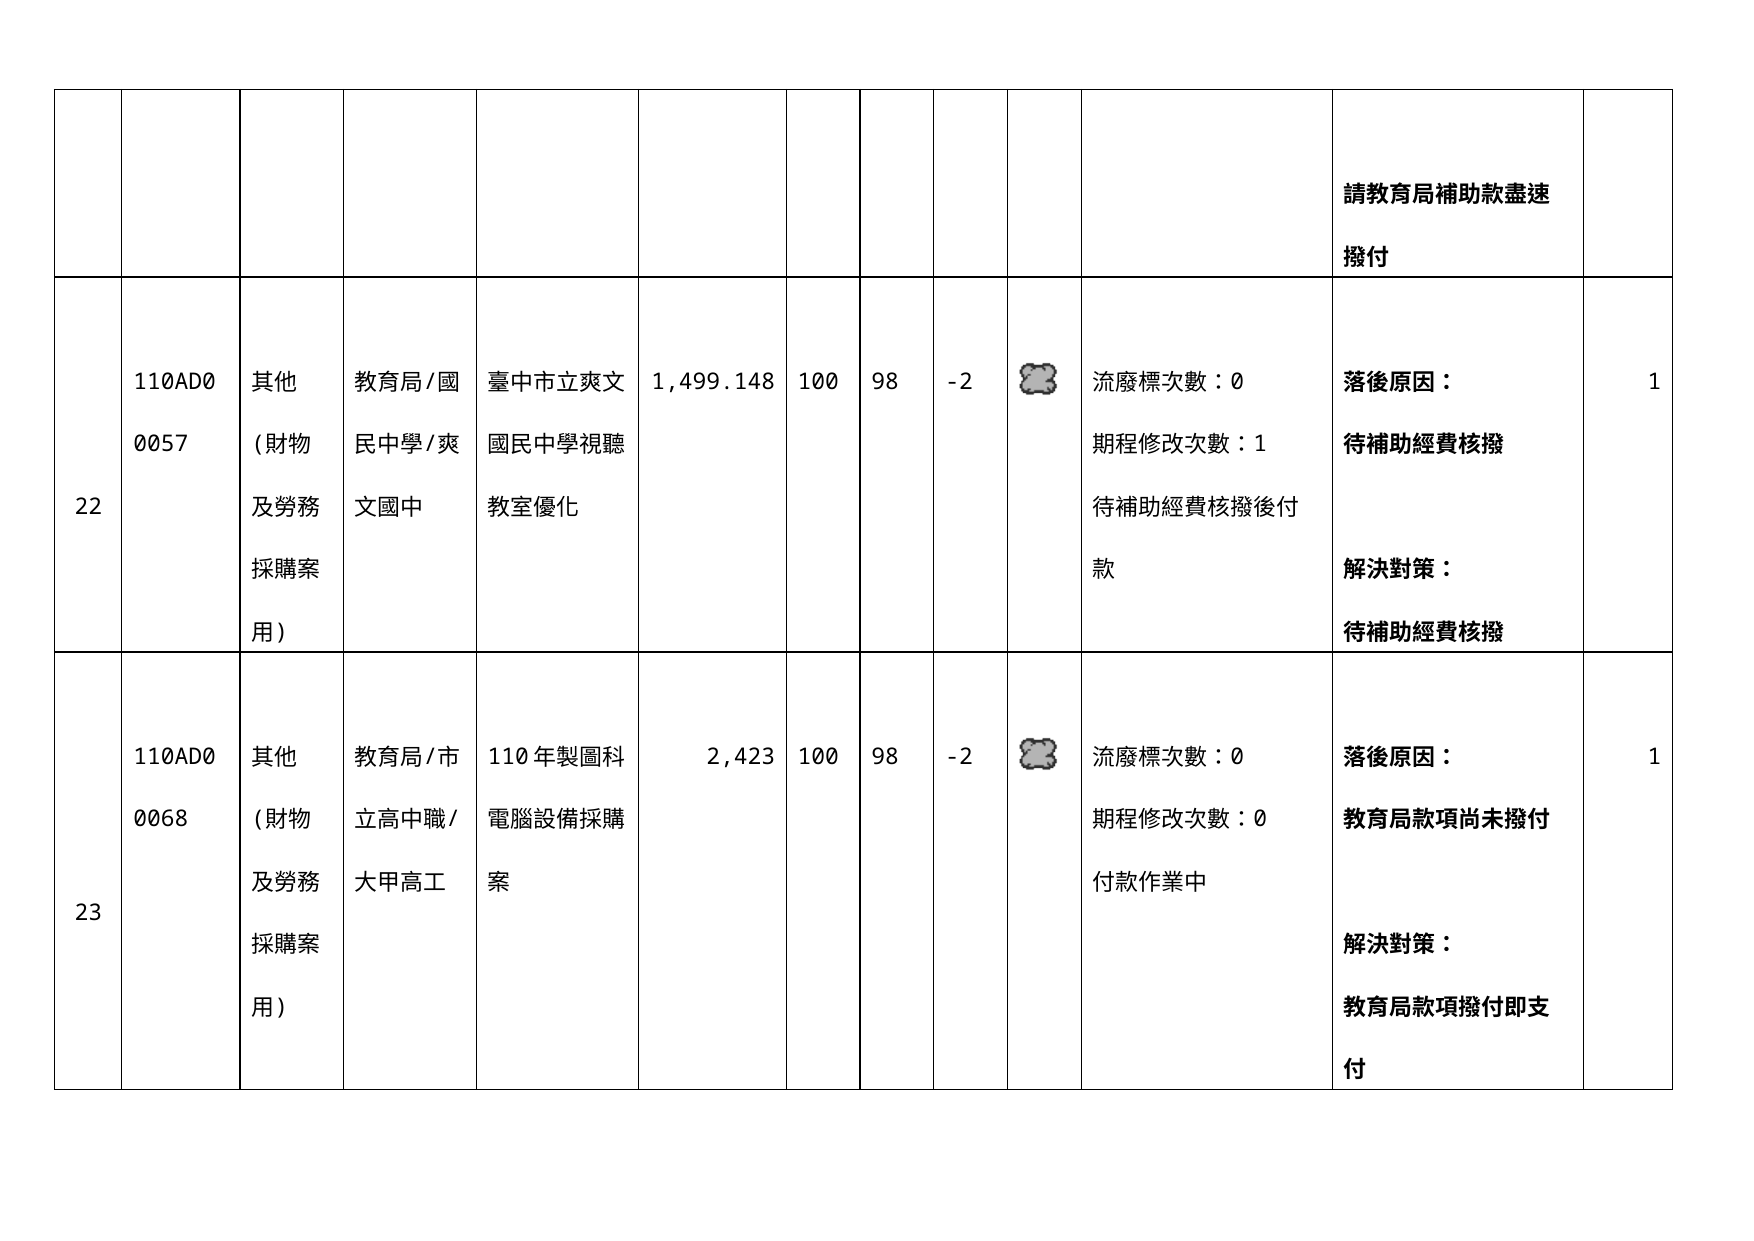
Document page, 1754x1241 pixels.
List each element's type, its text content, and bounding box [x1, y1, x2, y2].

table_cell 23 [55, 653, 121, 1089]
table_cell [1584, 90, 1672, 276]
table_cell 教育局/市立高中職/大甲高工 [344, 653, 476, 1089]
table_cell [861, 90, 933, 276]
table_cell [787, 90, 859, 276]
table_cell [344, 90, 476, 276]
table_cell 1,499.148 [639, 278, 786, 651]
table_cell [122, 90, 239, 276]
table_cell 落後原因： 教育局款項尚未撥付 解決對策： 教育局款項撥付即支付 [1333, 653, 1583, 1089]
table_cell 其他(財物及勞務採購案用) [241, 278, 343, 651]
table_cell 2,423 [639, 653, 786, 1089]
table_cell 落後原因： 待補助經費核撥 解決對策： 待補助經費核撥 [1333, 278, 1583, 651]
table_header [1673, 89, 1695, 1090]
table_cell 98 [861, 653, 933, 1089]
table_cell [639, 90, 786, 276]
table_cell 110AD00068 [122, 653, 239, 1089]
table_cell [241, 90, 343, 276]
table_cell [1008, 653, 1081, 1089]
table_cell 教育局/國民中學/爽文國中 [344, 278, 476, 651]
table_cell [1082, 90, 1332, 276]
table_cell 臺中市立爽文國民中學視聽教室優化 [477, 278, 638, 651]
table_cell 請教育局補助款盡速撥付 [1333, 90, 1583, 276]
table_cell -2 [934, 278, 1007, 651]
table_cell 1 [1584, 653, 1672, 1089]
table_cell 流廢標次數：0 期程修改次數：1 待補助經費核撥後付款 [1082, 278, 1332, 651]
table_cell 110年製圖科電腦設備採購案 [477, 653, 638, 1089]
table_cell 1 [1584, 278, 1672, 651]
table_cell [55, 90, 121, 276]
table_cell 98 [861, 278, 933, 651]
table_cell -2 [934, 653, 1007, 1089]
table_cell 其他(財物及勞務採購案用) [241, 653, 343, 1089]
table_cell 100 [787, 278, 859, 651]
table_cell 110AD00057 [122, 278, 239, 651]
table_cell [934, 90, 1007, 276]
table_cell 100 [787, 653, 859, 1089]
table_cell 流廢標次數：0 期程修改次數：0 付款作業中 [1082, 653, 1332, 1089]
table_cell 22 [55, 278, 121, 651]
table_cell [1008, 278, 1081, 651]
table_cell [477, 90, 638, 276]
table_cell [1008, 90, 1081, 276]
